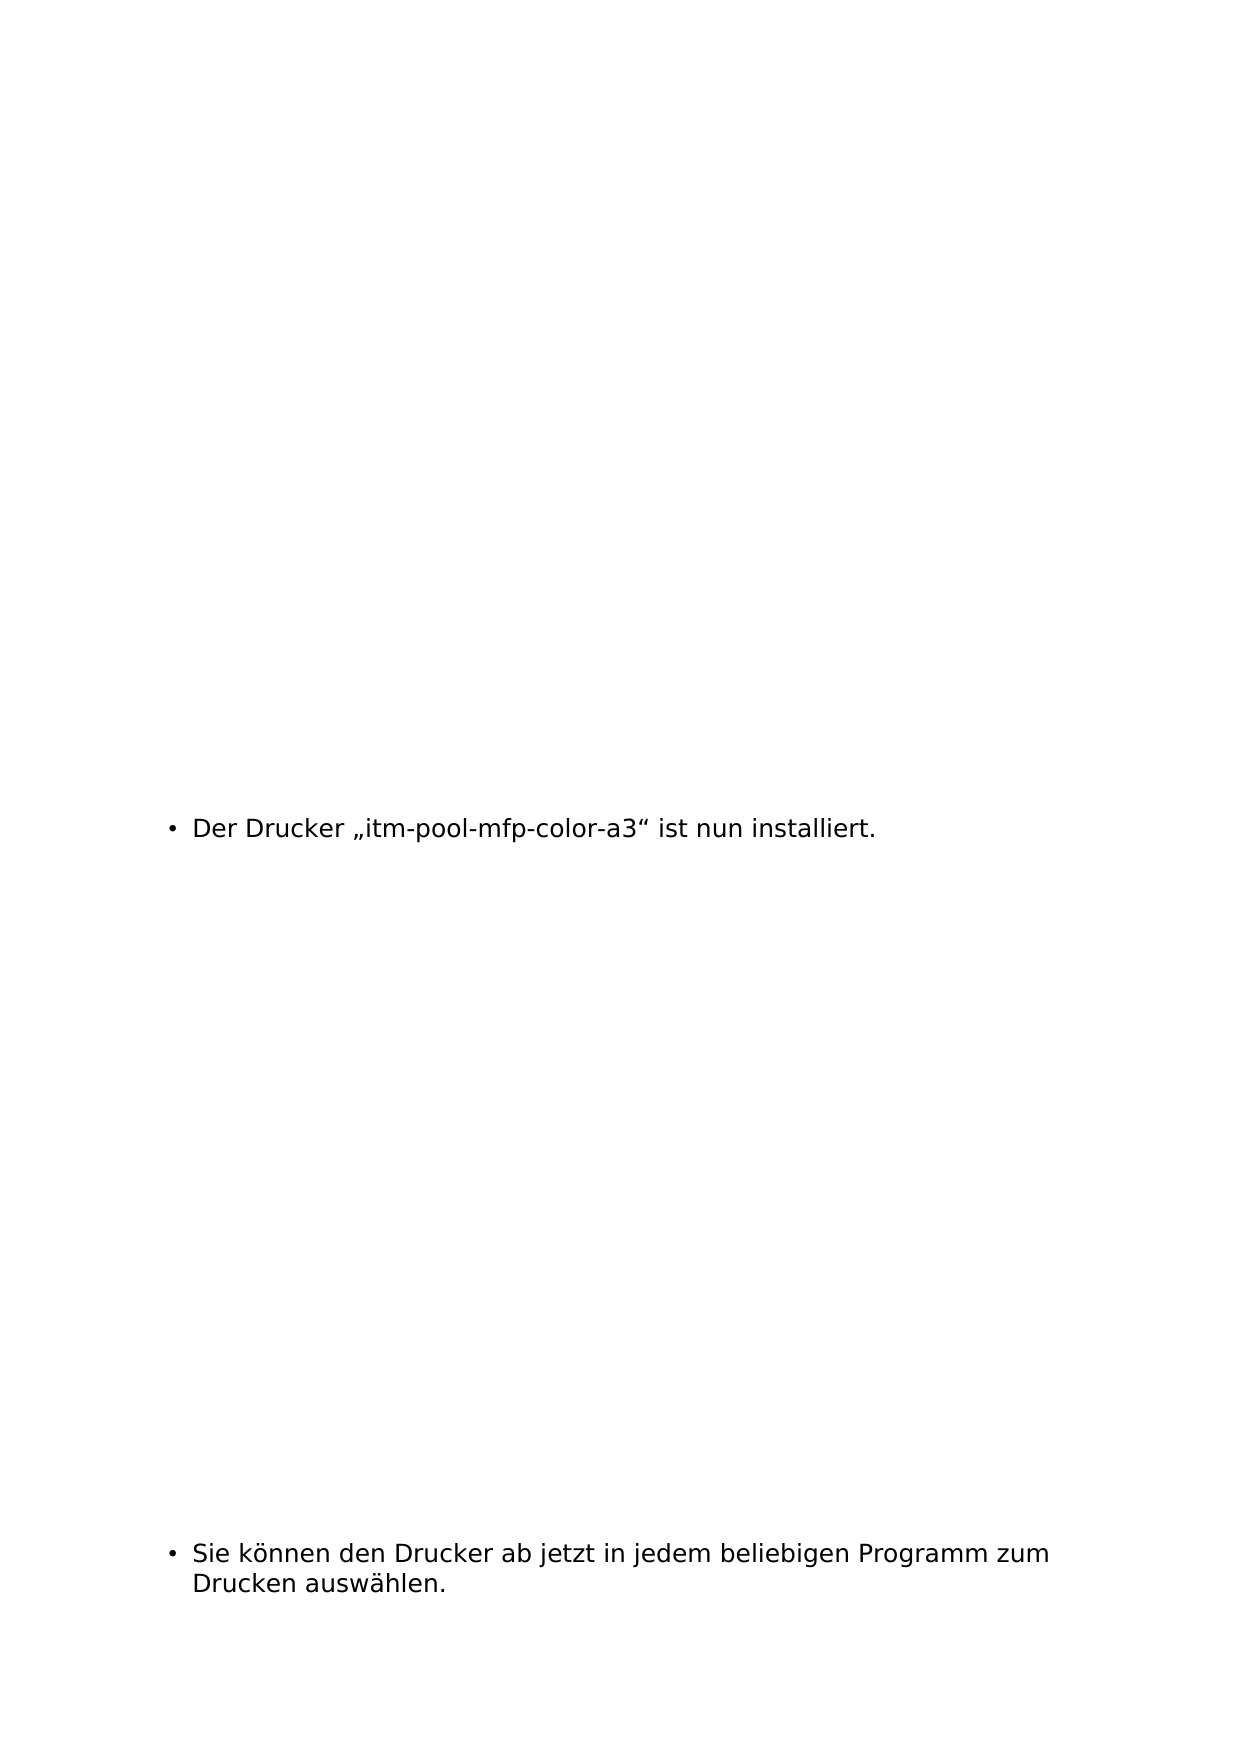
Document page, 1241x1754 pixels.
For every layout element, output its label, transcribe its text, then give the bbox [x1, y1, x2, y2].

list Sie können den Drucker ab jetzt in jedem beliebigen Programm zum Drucken auswählen. [177, 1539, 1122, 1598]
list Der Drucker „itm-pool-mfp-color-a3“ ist nun installiert. [177, 814, 1122, 843]
